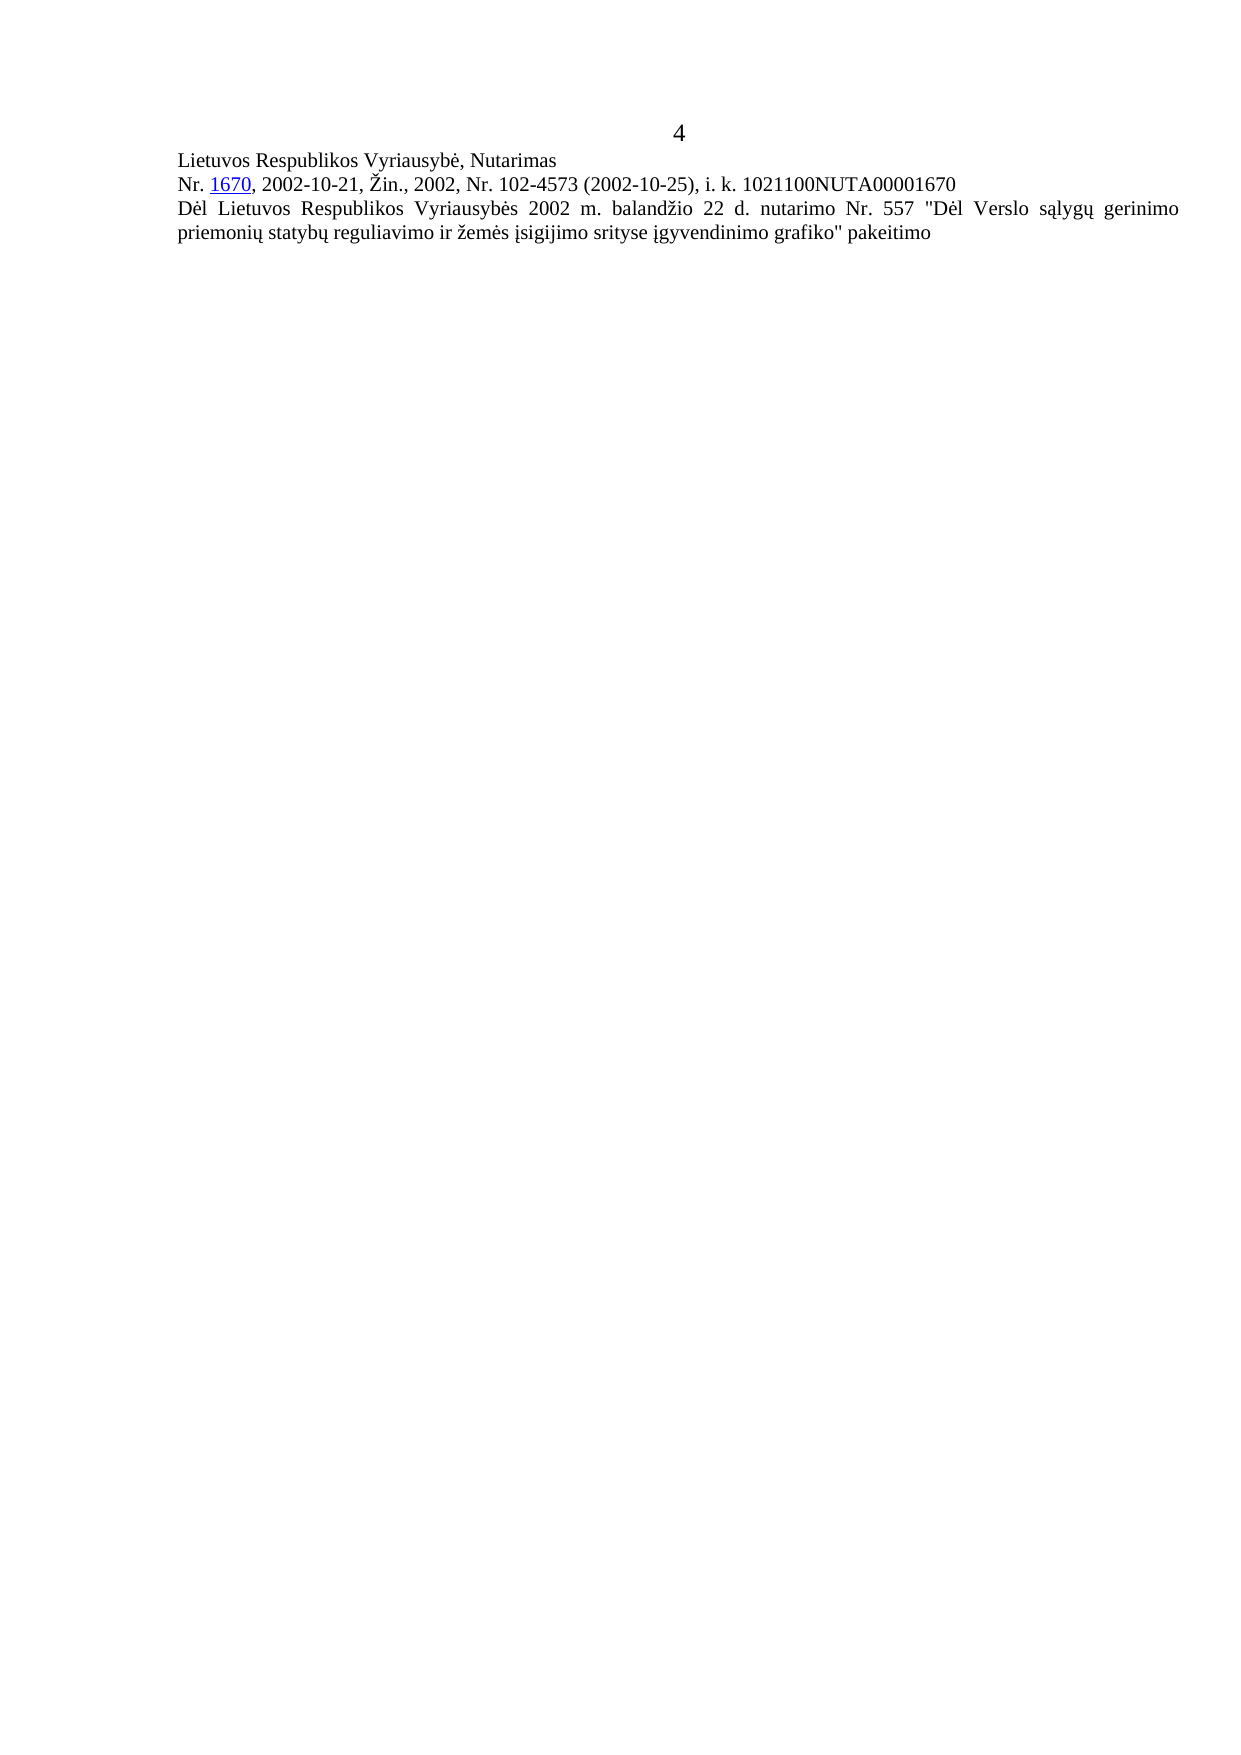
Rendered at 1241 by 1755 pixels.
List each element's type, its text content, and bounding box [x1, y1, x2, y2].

text Lietuvos Respublikos Vyriausybė, Nutarimas [177, 148, 1181, 172]
text Nr. 1670, 2002-10-21, Žin., 2002, Nr. 102-4573 (2002-10-25), i. k. 1021100NUTA00001670 [177, 172, 1181, 196]
text Dėl Lietuvos Respublikos Vyriausybės 2002 m. balandžio 22 d. nutarimo Nr. 557 "Dėl Verslo sąlygų gerinimo priemonių statybų reguliavimo ir žemės įsigijimo srityse įgyvendinimo grafiko" pakeitimo [177, 196, 1181, 244]
